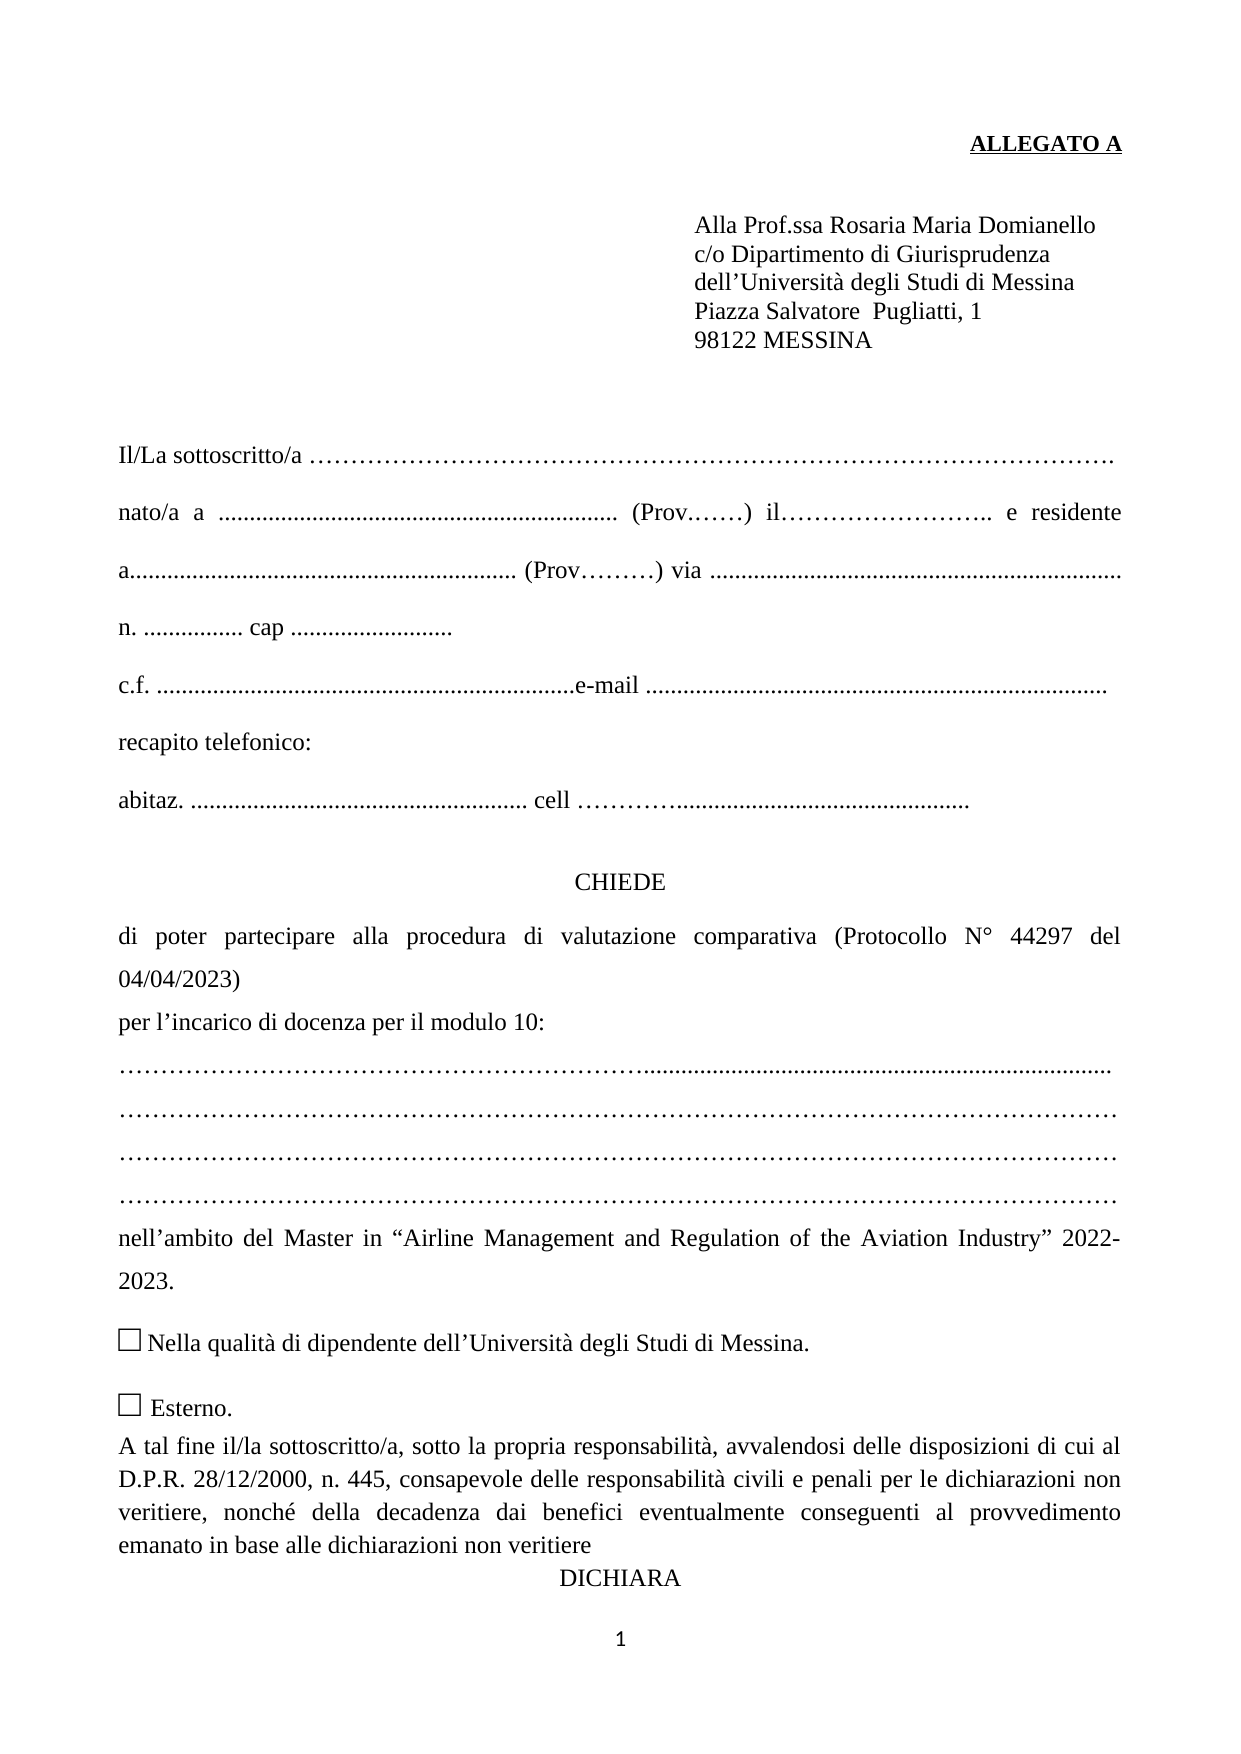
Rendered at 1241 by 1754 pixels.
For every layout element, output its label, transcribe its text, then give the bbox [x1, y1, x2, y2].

text nato/a a ................................................................ (Prov.……) il…………………….. e residente a.............................................................. (Prov………) via .................................................................. n. ................ cap .......................... [118, 497, 1122, 641]
text ………………………………………………………………………………………………………… [118, 1137, 1122, 1166]
text Piazza Salvatore Pugliatti, 1 [694, 296, 1122, 325]
text DICHIARA [118, 1563, 1122, 1592]
text dell’Università degli Studi di Messina [694, 267, 1122, 296]
text di poter partecipare alla procedura di valutazione comparativa (Protocollo N° 44297 del 04/04/2023) [118, 921, 1122, 993]
text Alla Prof.ssa Rosaria Maria Domianello [694, 210, 1122, 239]
text c.f. ...................................................................e-mail .......................................................................... [118, 670, 1122, 699]
text per l’incarico di docenza per il modulo 10: [118, 1007, 1122, 1036]
text Il/La sottoscritto/a ……………………………………………………………………………………. [118, 440, 1122, 469]
text recapito telefonico: [118, 727, 1122, 756]
text abitaz. ...................................................... cell …………............................................... [118, 785, 1122, 814]
text c/o Dipartimento di Giurisprudenza [694, 239, 1122, 267]
text □ Esterno. [118, 1381, 1122, 1424]
text ………………………………………………………........................................................................... [118, 1051, 1122, 1079]
text nell’ambito del Master in “Airline Management and Regulation of the Aviation Industry” 2022-2023. □ Nella qualità di dipendente dell’Università degli Studi di Messina. [118, 1223, 1122, 1360]
text 98122 MESSINA [694, 325, 1122, 354]
text ALLEGATO A [118, 130, 1122, 156]
text ………………………………………………………………………………………………………… [118, 1094, 1122, 1122]
text A tal fine il/la sottoscritto/a, sotto la propria responsabilità, avvalendosi delle disposizioni di cui al D.P.R. 28/12/2000, n. 445, consapevole delle responsabilità civili e penali per le dichiarazioni non veritiere, nonché della decadenza dai benefici eventualmente conseguenti al provvedimento emanato in base alle dichiarazioni non veritiere [118, 1431, 1122, 1559]
text ………………………………………………………………………………………………………… [118, 1180, 1122, 1209]
text CHIEDE [118, 867, 1122, 896]
